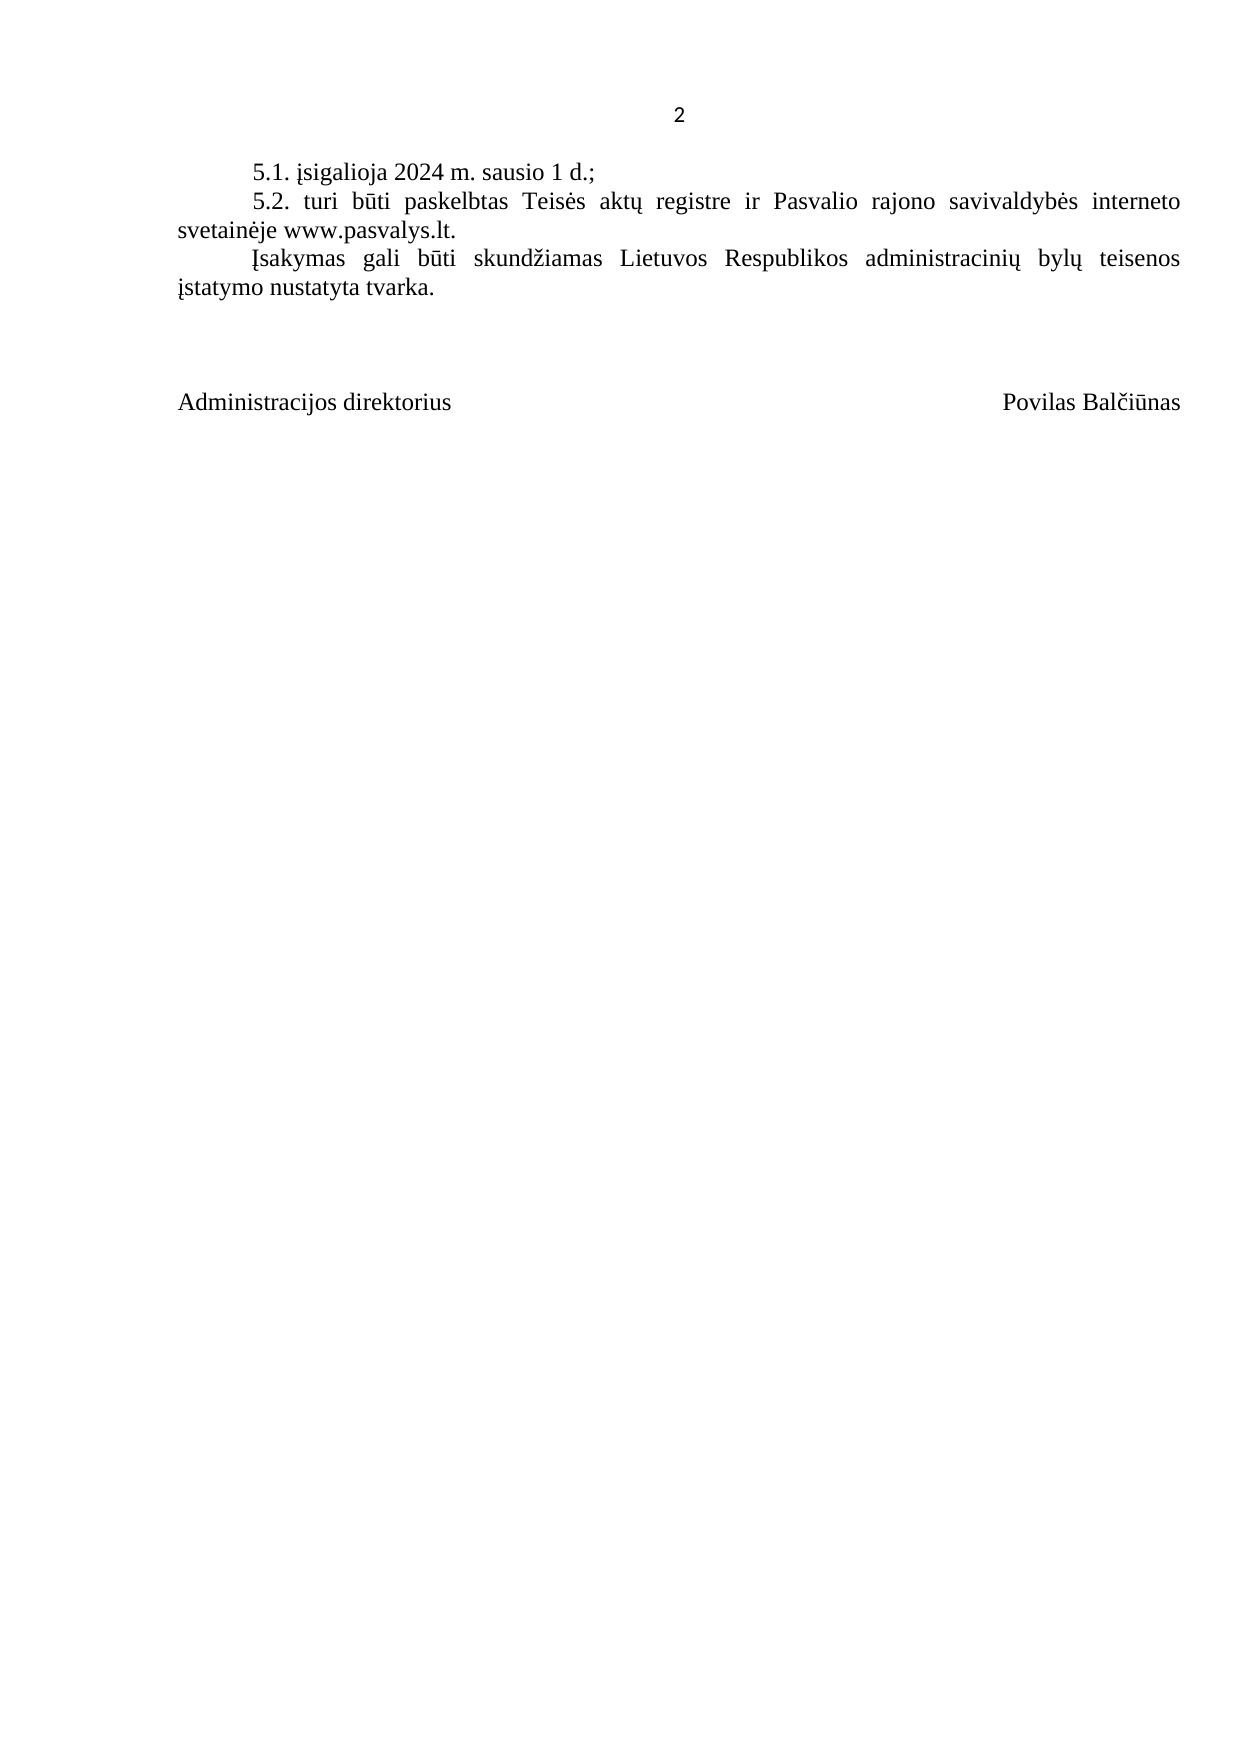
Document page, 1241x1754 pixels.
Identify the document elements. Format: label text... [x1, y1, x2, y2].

text Įsakymas gali būti skundžiamas Lietuvos Respublikos administracinių bylų teisenos įstatymo nustatyta tvarka. [177, 243, 1181, 301]
text Administracijos direktorius Povilas Balčiūnas [177, 387, 1181, 416]
text 5.2. turi būti paskelbtas Teisės aktų registre ir Pasvalio rajono savivaldybės interneto svetainėje www.pasvalys.lt. [177, 186, 1181, 243]
text 5.1. įsigalioja 2024 m. sausio 1 d.; [177, 157, 1181, 186]
